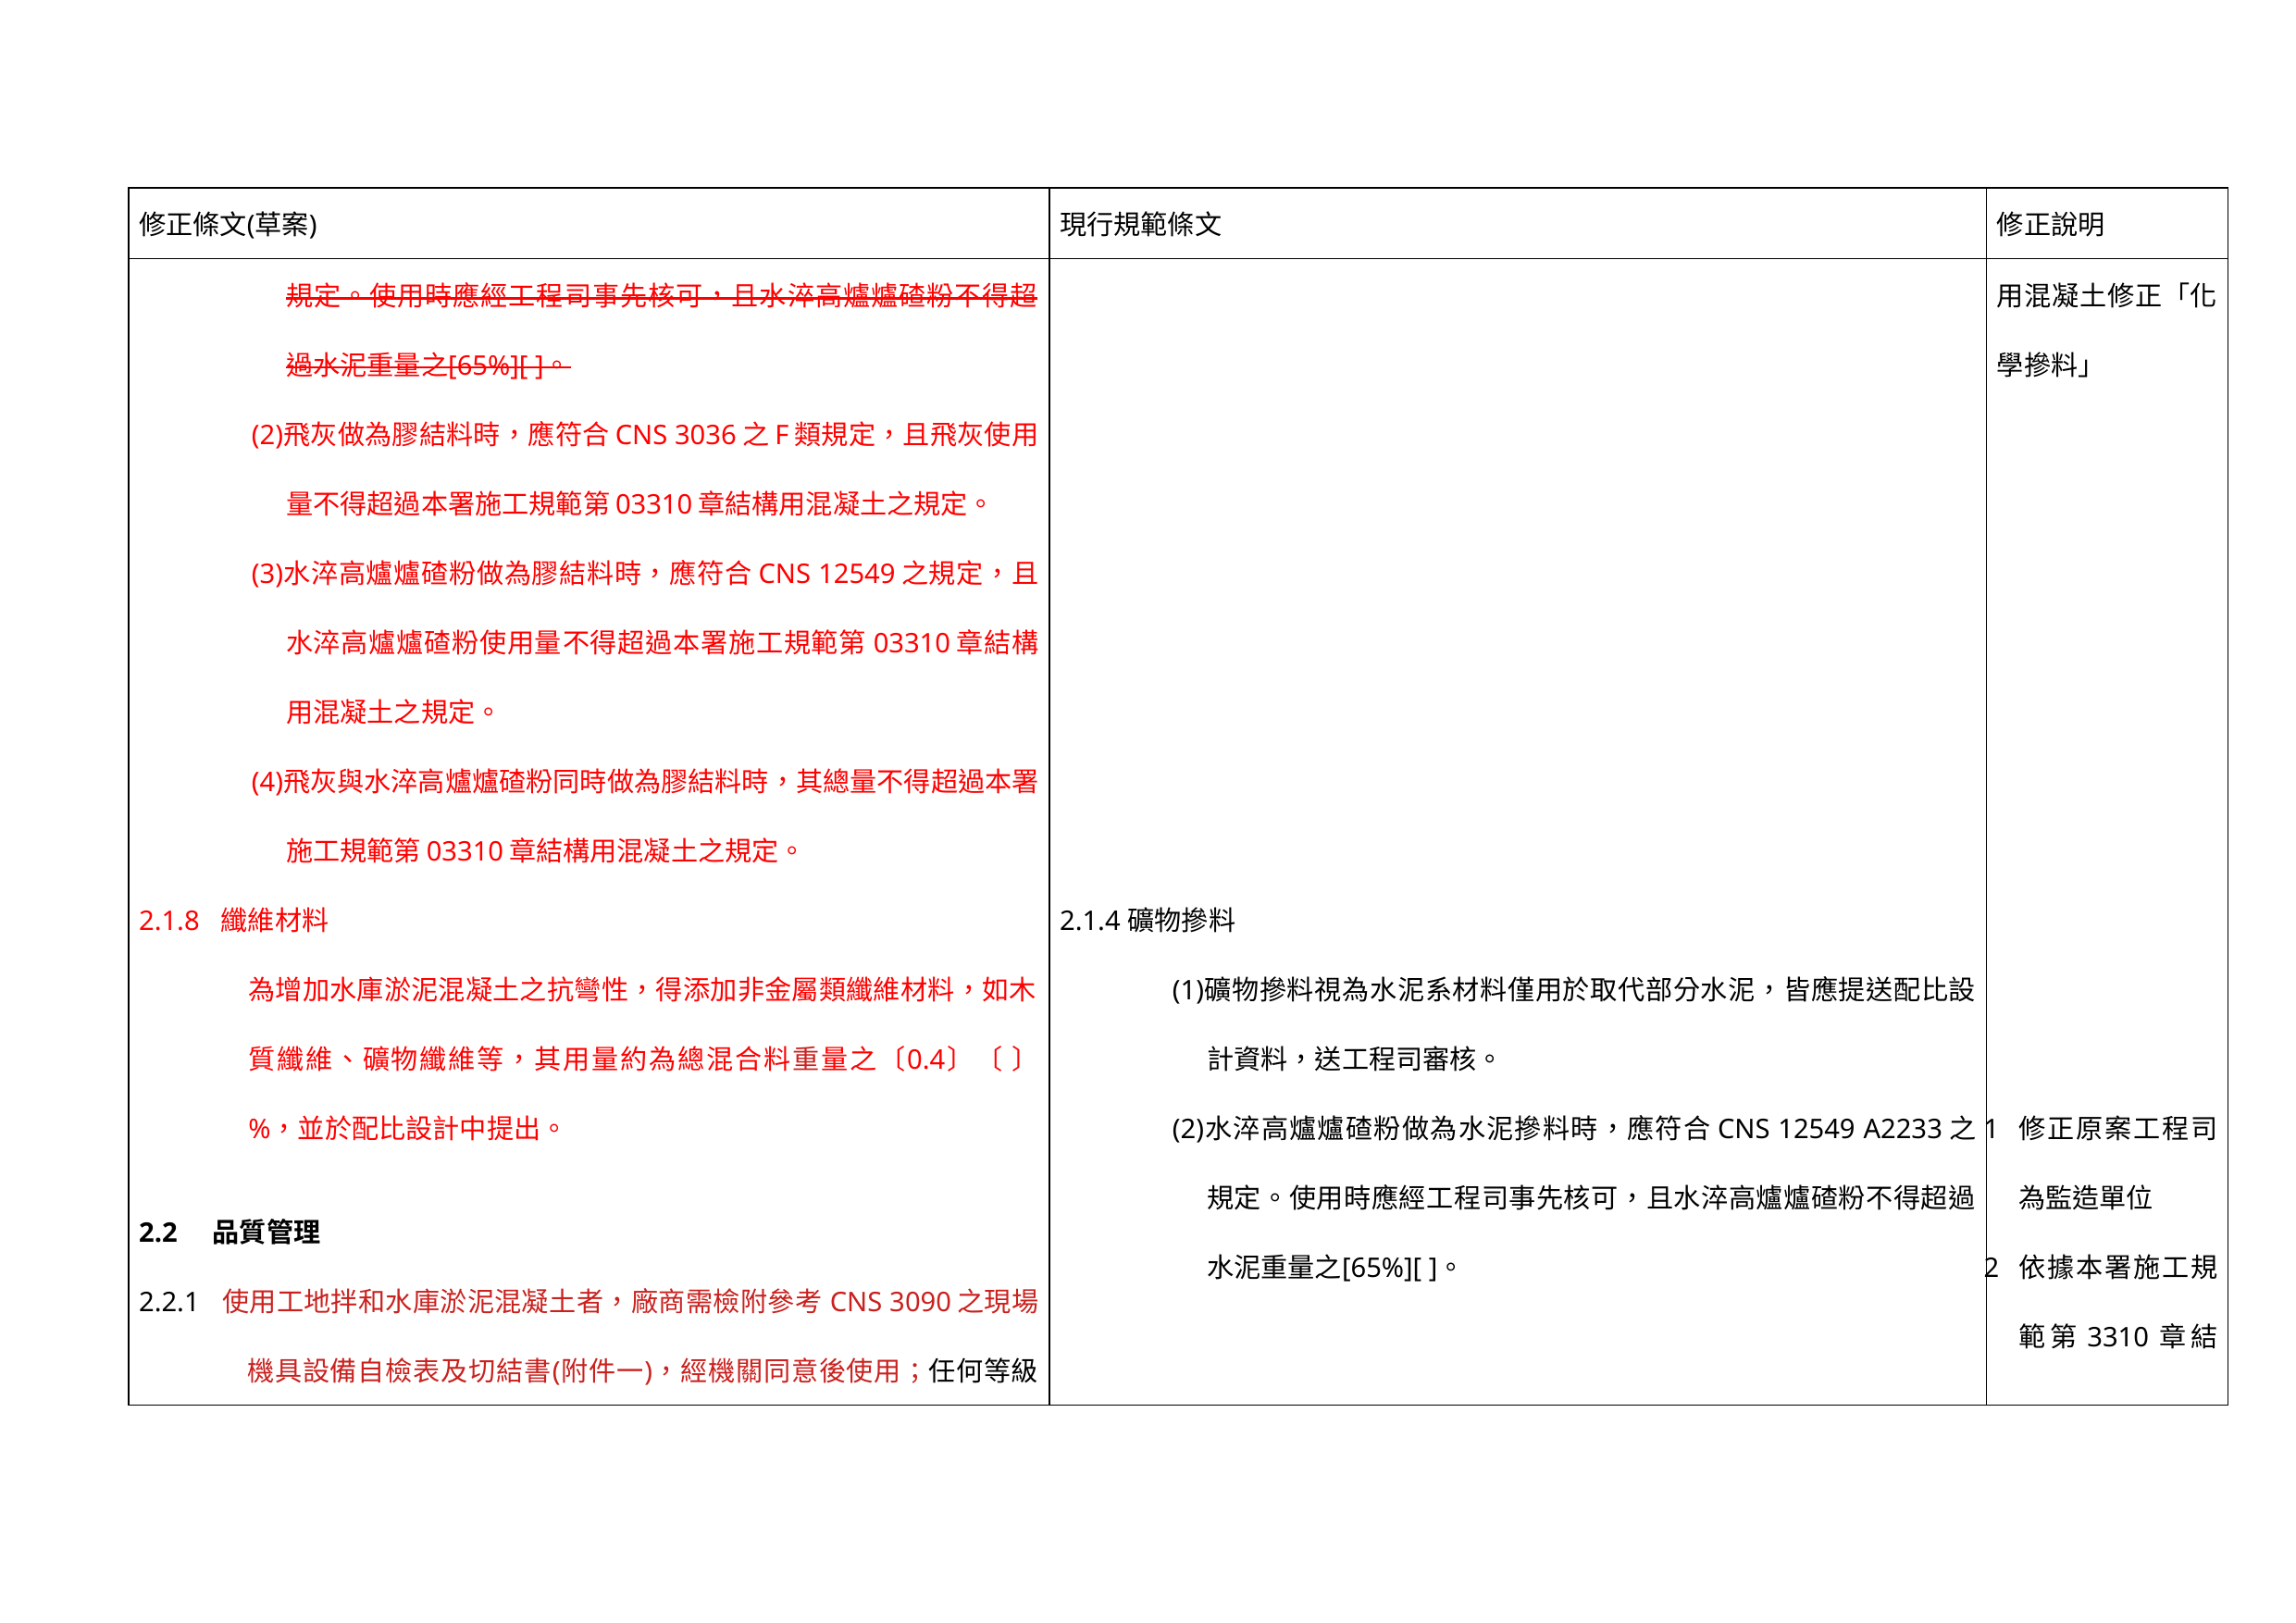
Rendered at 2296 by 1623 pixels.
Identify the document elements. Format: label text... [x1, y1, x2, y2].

table_cell 增列預鑄混凝土製品等設計參考 1.增列章碼 2.經查工程會施工綱要規範，修正品質管制為品質管理，修正養護為混凝土養護；另綱要規範中無水庫淤泥混凝土基本材料及施工一般要求，故修正為混凝土基本材料及施工一般要求 3.增列本署施工規範第03310章、 CNS相關規定 土壤污染管制標準修正為營建剩餘土石方處理方案 增訂配比設計提送相關規定 明定工程司為監造工程司 圓柱試體辦理齡期依CNS1232修正(本項為配比設計階段,工程執行中依3.5.2辦理)。 1.明定工程司為監造工程司 2.修正文字 3.工程司修正為執行機關 1.參照本署施工規範第03310章結構用混凝土增列1.5.3，配比設計相關規定另依會議決議增列i、j項。 2.調整編碼。 1.施工及品質計畫回歸三級品管，於規範中刪除。 2.調整編號 3.刪除原案1.6.7 1.修正原案拌和材料檢驗紀錄為送貨單。 2.刪除原案1.6.3之(7)、(8)、(9)項。 依會議結論將本款移至3.1.1 參照本署施工規範第03310章結構用混凝土增列水庫淤泥混凝土規格說明 修正表一之性質要求，坍度許可差依CNS 1176新版修訂、抗壓強度依常用者修訂 刪除原案表二並依據本署委託中興大學辦理之配比研究成果，增列6座水庫淤泥混凝土之建議配比設計，詳如附件四. 刪除水泥使用下限並修正淤泥替代率 依會議結論修除2.1.2之(1)、(2)、(4)項；修正原案(3)為(1)並依1.5.3增列(2) 依據本署施工規範第03310章結構用混凝土增列2.1.3款「水泥」 依據本署施工規範第03310章結構用混凝土增列「粒料」 依據本署施工規範第03310章結構用混凝土增列「水」 依據本署施工規範第03310章結構用混凝土修正「化學摻料」 修正原案工程司為監造單位 依據本署施工規範第3310章結構用混凝土修正「礦物摻料」 增列2.1.8款「纖維材料」相關規定 增列工地拌和之相關規定 依據CNS3090目前規定修正氯離子含量上限值 原案承包商修正為廠商以統一規範用語 原案工程司明訂為監造工程司 1.依會議結論將原案1.7.1移至3.1.1。 2.得參考本署近期水庫淤泥取樣方式，以抗拉強度60KN/M(以上)正向透水率0.1 l/sec(以上)、表觀開孔徑300μm(以下)之太空袋裝載，含水量約50%以下尚可防漏。 3.調整編號 增列淤泥原狀拌和方式 修正原案表號，表四修訂為表三 依據修正之3.1.2，修正原案1分鐘為90秒 修正文字 依據工程會施工綱要規範「第3050章混凝土基本材料及施工一般要求」增列完成澆置時間超過90分鐘者，如有添加相關緩凝劑得經監造同意後使用 修正原案養護之依據為本署施工規範 原案編號誤植，修正編號 原案檢驗修正為檢(試)驗 原案檢驗修正為檢(試)驗 原案會同辦理工作依本署監造注意事項規定修正 原案3.4.5(1)(2)刪除，並依本署施工規範第3310章結構混凝土修正檢(試)驗項目，如表四 經查本署施工規範第3310章結構用混凝土，無原案3.4.7之規定，為有標準一致性，原案3.4.7刪除 依本署施工規範第3310章結構用混凝土增列餘數之規定 依本署施工規範第3310章結構用混凝土修正原案圓柱試體取樣個數 有關簽名貼紙部分依會議討論共識刪除 依本署施工規範第3310章結構用混凝土增列試體養護相關規定 依會議結論刪除原案3.5.2(4)並修正原案3.5.2(5)為(4)且增列材齡7天係依契約圖說規定辦理 1.增列原案材齡7天係依契約圖說規定辦理 2.為利標準一致性，依據本署施工規範第3310章結構用混凝土修訂原案3.5.3之不合格處理規定，並將原案3.5.3(2)之第二項增列並修正為3.5.3(3) 不合格之處理罰款比例，本署施工規範3310章結構用混凝土及原案原為50%，考量本規範現於推廣階段，故罰款比例暫降低為10%，後續視推廣情形調整 原案3.5.3(3)於修正後3.5.3(3)之表格中已有相關規定，故刪除。 原案品質評估處理標準之規定依據本署施工規範第3310章結構用混凝土修訂 1.原案B罰款百分比依據本署施工規範第3310章結構用混凝土修訂 2.原案C未依照規定製作圓柱試體之罰則依據本署施工規範第3310章結構用混凝土修訂 參採中水局會中建議將變異係數標準值上修為20%，然本案為推廣階段，雖提高標準，但目的使監造單位與廠商提早發現產品變異問題，可即時因應調整製程提升品管；爰刪除原案變異係數過大罰款之規定。 原案依據本署施工規範第3310章結構用混凝土修訂 原案鑽心試體取樣頻率依據本署施工規範第3310章結構用混凝土修訂 明定原案工程司為監造工程司 鑽心試體檢驗標準依據本署施工規範第3310章結構用混凝土修訂 依據本署施工規範第3310章結構用混凝土增列鑽心試體得申請再驗程序 經查本署施工規範第3310章結構用混凝土無本項規定，為求標準一致性，刪除原案本項 調整部分文字 原案應拆重作之混凝土相關規定依本署契約附錄2規定辦理 拆除重作之工期核算於本署工程工期核算注意事項已有相關規定，原案本項刪除 原案3.6.4依本署施工規範第3310章結構用混凝土修正並調整為3.6.3 原案計量計價依本署施工規範第3310章修正 增列4.2.3款，係依工程會109.4.20工程管字第10900066941號函及署109.5.15經水工字第10905199560號函示，說明本案配比設計得由混凝土供應商自行辦理，惟機關如有需求得要求配比設計由TAF實驗室辦理並覈實編列相關設計費用 原案附件一、二、三及五依依本署施工規範第3310章結構用混凝土修正，另增列附件四，詳如附件修正對照表 [1987, 259, 2228, 1405]
table_header 修正說明 [1987, 189, 2228, 257]
table_header 修正條文(草案) [130, 189, 1049, 257]
table_cell 2.1.4 礦物摻料 (1)礦物摻料視為水泥系材料僅用於取代部分水泥，皆應提送配比設計資料，送工程司審核。 (2)水淬高爐爐碴粉做為水泥摻料時，應符合CNS 12549 A2233之規定。使用時應經工程司事先核可，且水淬高爐爐碴粉不得超過水泥重量之[65%][ ]。 [1050, 259, 1986, 1405]
table_cell 規定。使用時應經工程司事先核可，且水淬高爐爐碴粉不得超過水泥重量之[65%][ ]。 (2)飛灰做為膠結料時，應符合CNS 3036之F類規定，且飛灰使用量不得超過本署施工規範第03310章結構用混凝土之規定。 (3)水淬高爐爐碴粉做為膠結料時，應符合CNS 12549之規定，且水淬高爐爐碴粉使用量不得超過本署施工規範第03310章結構用混凝土之規定。 (4)飛灰與水淬高爐爐碴粉同時做為膠結料時，其總量不得超過本署施工規範第03310章結構用混凝土之規定。 2.1.8 纖維材料 為增加水庫淤泥混凝土之抗彎性，得添加非金屬類纖維材料，如木質纖維、礦物纖維等，其用量約為總混合料重量之〔0.4〕〔 〕%，並於配比設計中提出。 2.2 品質管理 2.2.1 使用工地拌和水庫淤泥混凝土者，廠商需檢附參考CNS 3090之現場機具設備自檢表及切結書(附件一)，經機關同意後使用；任何等級 [130, 259, 1049, 1405]
table_header 現行規範條文 [1050, 189, 1986, 257]
